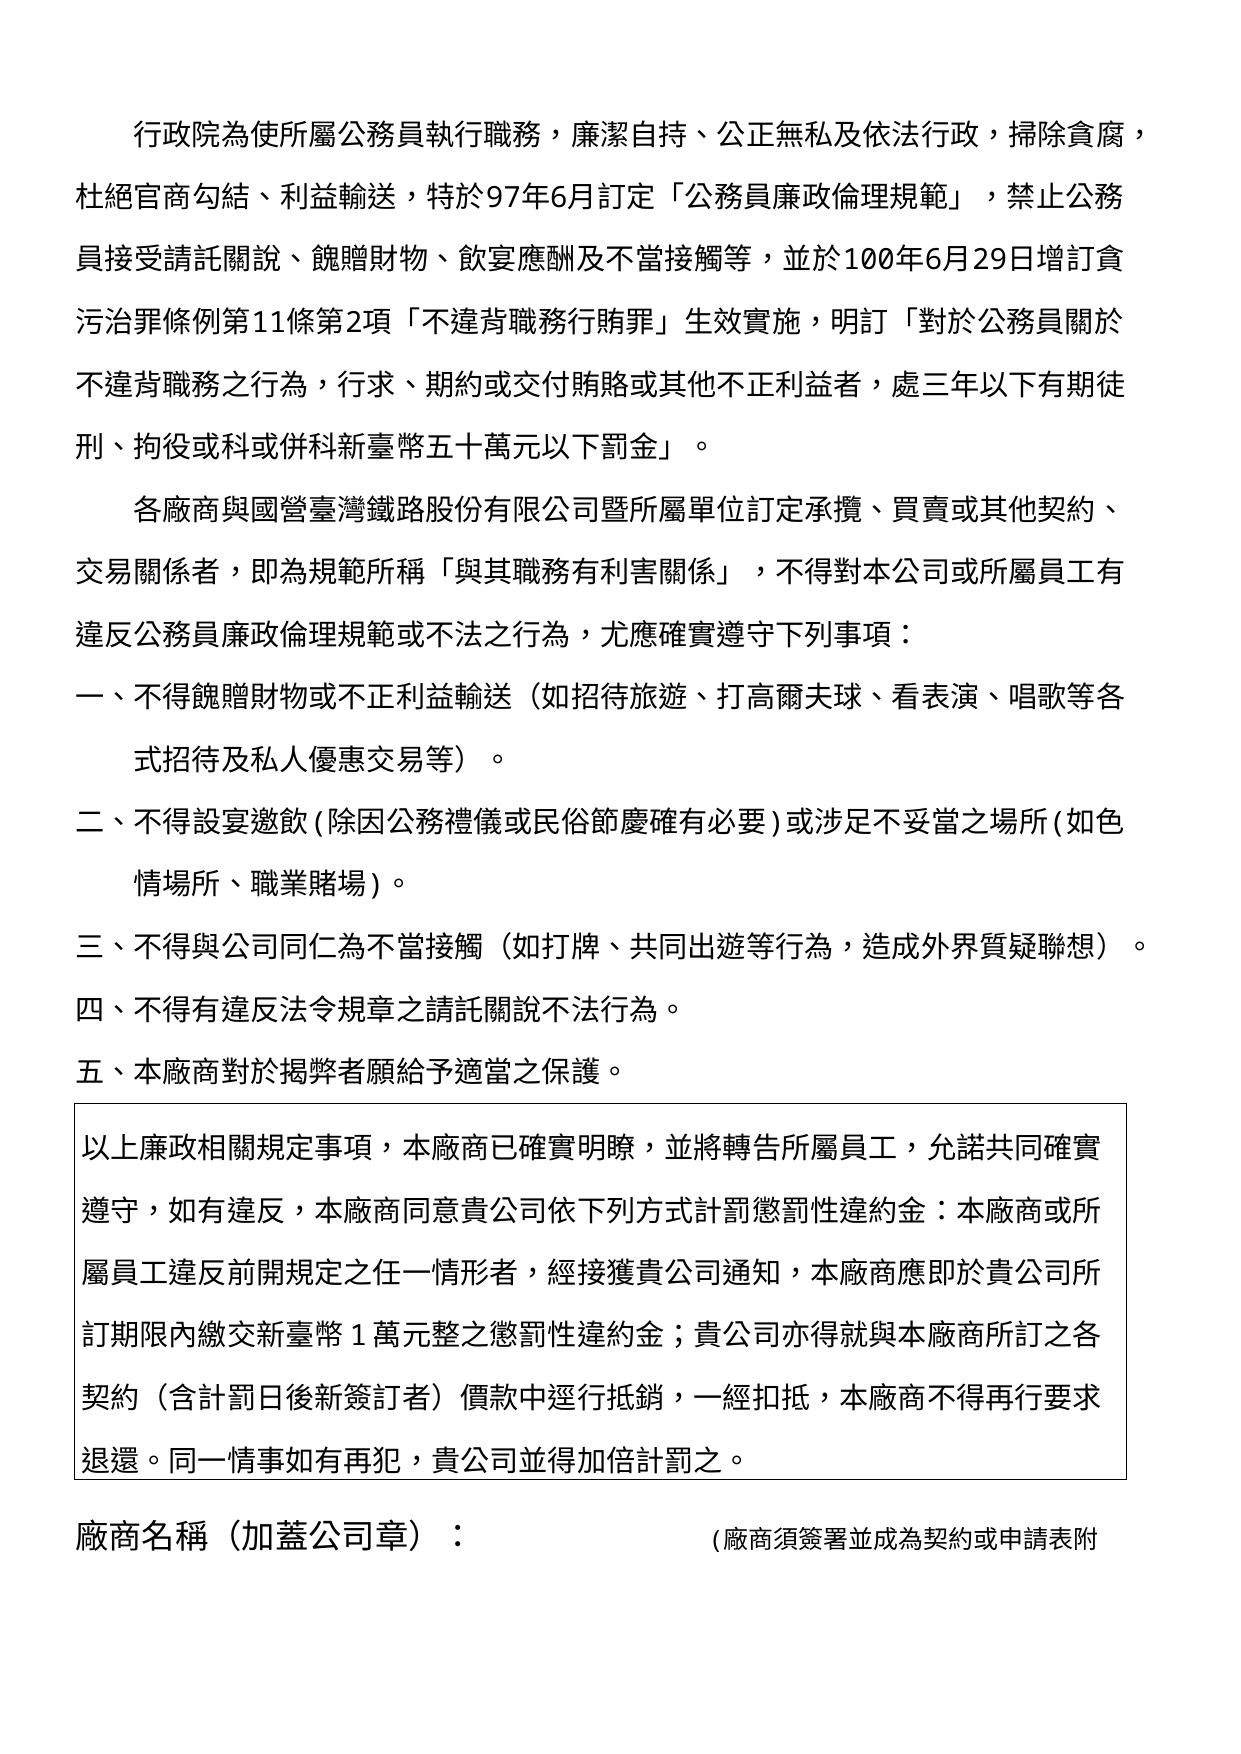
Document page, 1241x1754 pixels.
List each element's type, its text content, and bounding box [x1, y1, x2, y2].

text 三、不得與公司同仁為不當接觸（如打牌、共同出遊等行為，造成外界質疑聯想）。 [75, 903, 1125, 966]
table_header 以上廉政相關規定事項，本廠商已確實明瞭，並將轉告所屬員工，允諾共同確實遵守，如有違反，本廠商同意貴公司依下列方式計罰懲罰性違約金：本廠商或所屬員工違反前開規定之任一情形者，經接獲貴公司通知，本廠商應即於貴公司所訂期限內繳交新臺幣1萬元整之懲罰性違約金；貴公司亦得就與本廠商所訂之各契約（含計罰日後新簽訂者）價款中逕行抵銷，一經扣抵，本廠商不得再行要求退還。同一情事如有再犯，貴公司並得加倍計罰之。 [75, 1104, 1126, 1479]
text 一、不得餽贈財物或不正利益輸送（如招待旅遊、打高爾夫球、看表演、唱歌等各式招待及私人優惠交易等）。 [75, 653, 1125, 778]
text 行政院為使所屬公務員執行職務，廉潔自持、公正無私及依法行政，掃除貪腐，杜絕官商勾結、利益輸送，特於97年6月訂定「公務員廉政倫理規範」，禁止公務員接受請託關說、餽贈財物、飲宴應酬及不當接觸等，並於100年6月29日增訂貪污治罪條例第11條第2項「不違背職務行賄罪」生效實施，明訂「對於公務員關於不違背職務之行為，行求、期約或交付賄賂或其他不正利益者，處三年以下有期徒刑、拘役或科或併科新臺幣五十萬元以下罰金」。 [75, 91, 1125, 466]
text 四、不得有違反法令規章之請託關說不法行為。 [75, 966, 1125, 1028]
text 五、本廠商對於揭弊者願給予適當之保護。 [75, 1028, 1125, 1091]
text 廠商名稱（加蓋公司章）： (廠商須簽署並成為契約或申請表附 [75, 1493, 1125, 1555]
text 各廠商與國營臺灣鐵路股份有限公司暨所屬單位訂定承攬、買賣或其他契約、交易關係者，即為規範所稱「與其職務有利害關係」，不得對本公司或所屬員工有違反公務員廉政倫理規範或不法之行為，尤應確實遵守下列事項： [75, 466, 1125, 653]
text 二、不得設宴邀飲(除因公務禮儀或民俗節慶確有必要)或涉足不妥當之場所(如色情場所、職業賭場)。 [75, 778, 1125, 903]
